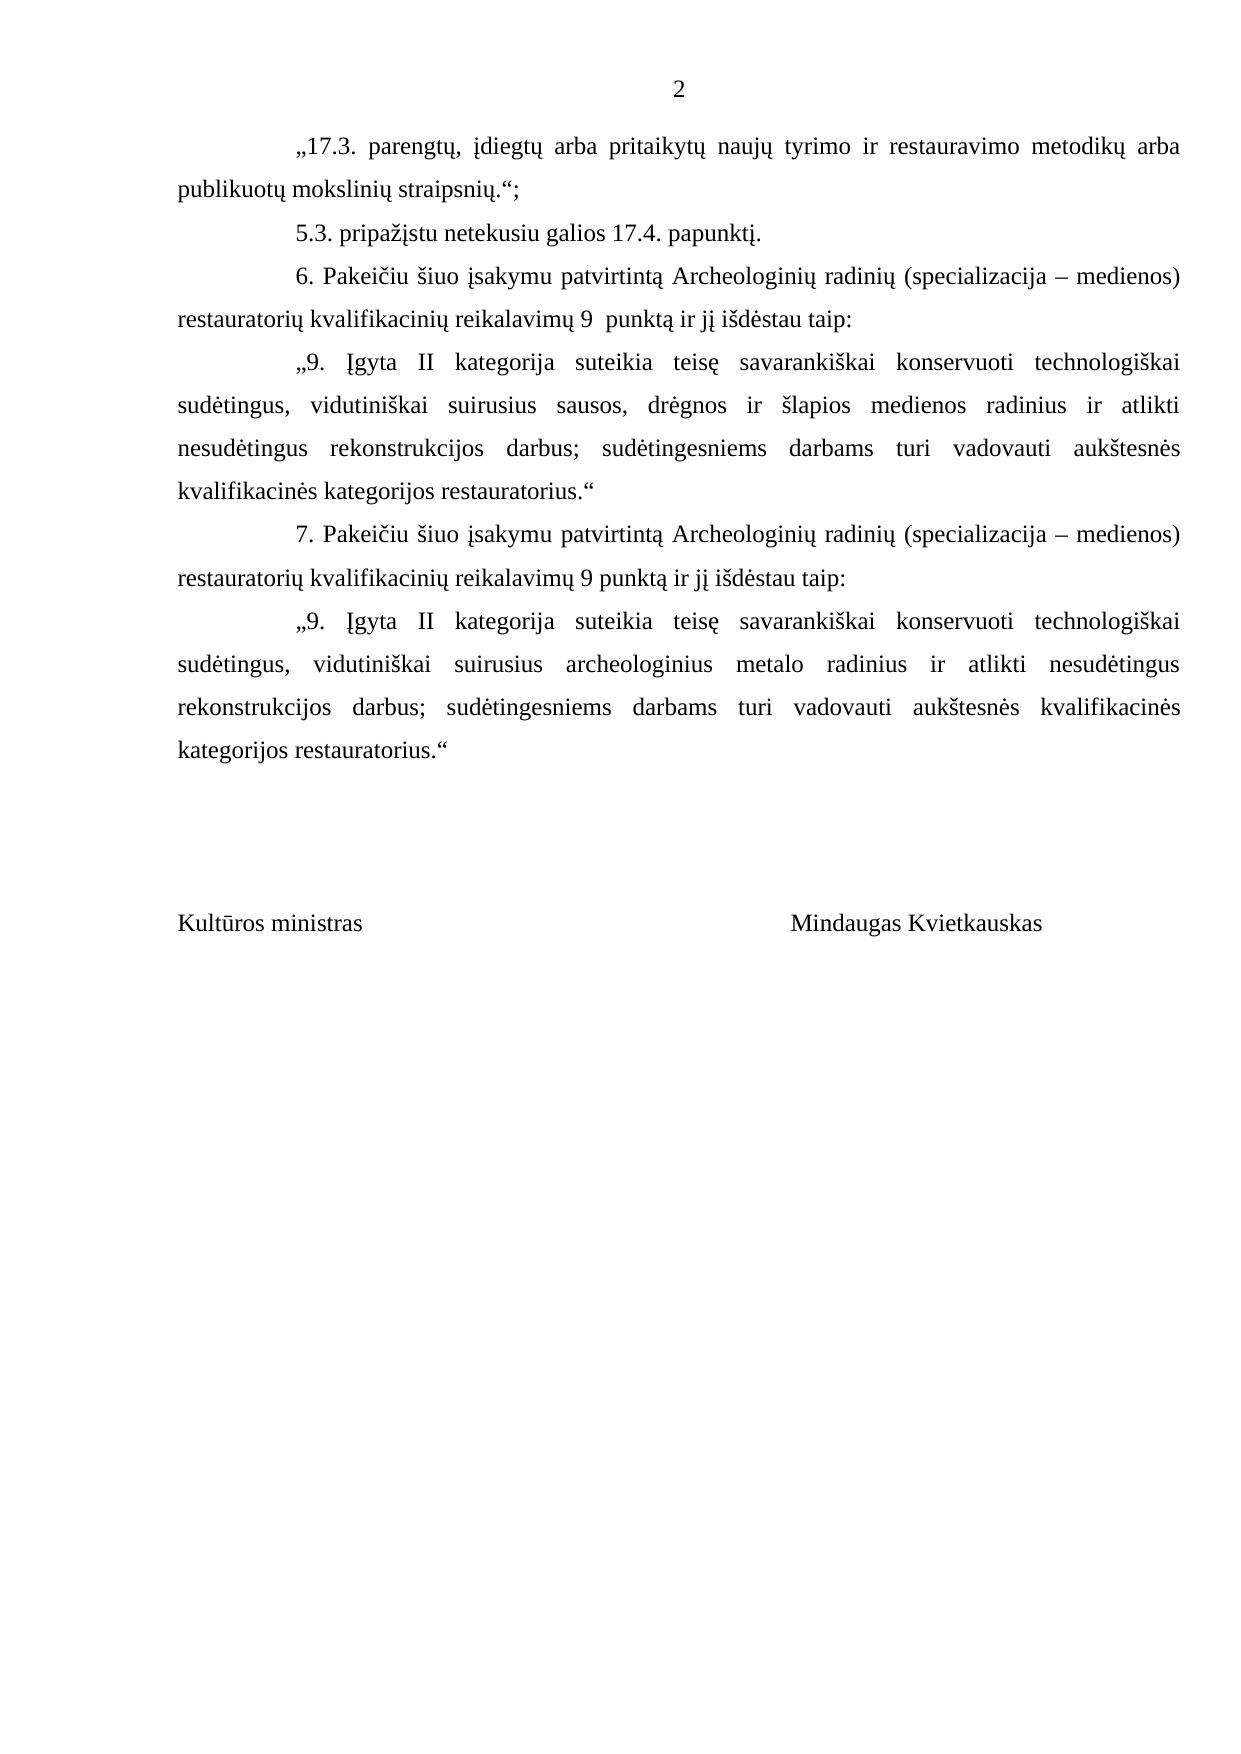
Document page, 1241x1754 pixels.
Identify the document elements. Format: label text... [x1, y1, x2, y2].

text Kultūros ministras Mindaugas Kvietkauskas [177, 908, 1181, 936]
text „17.3. parengtų, įdiegtų arba pritaikytų naujų tyrimo ir restauravimo metodikų arba publikuotų mokslinių straipsnių.“; [177, 131, 1181, 203]
text 7. Pakeičiu šiuo įsakymu patvirtintą Archeologinių radinių (specializacija – medienos) restauratorių kvalifikacinių reikalavimų 9 punktą ir jį išdėstau taip: [177, 519, 1181, 591]
text 5.3. pripažįstu netekusiu galios 17.4. papunktį. [295, 218, 1181, 246]
text „9. Įgyta II kategorija suteikia teisę savarankiškai konservuoti technologiškai sudėtingus, vidutiniškai suirusius sausos, drėgnos ir šlapios medienos radinius ir atlikti nesudėtingus rekonstrukcijos darbus; sudėtingesniems darbams turi vadovauti aukštesnės kvalifikacinės kategorijos restauratorius.“ [177, 347, 1181, 505]
text „9. Įgyta II kategorija suteikia teisę savarankiškai konservuoti technologiškai sudėtingus, vidutiniškai suirusius archeologinius metalo radinius ir atlikti nesudėtingus rekonstrukcijos darbus; sudėtingesniems darbams turi vadovauti aukštesnės kvalifikacinės kategorijos restauratorius.“ [177, 606, 1181, 764]
text 6. Pakeičiu šiuo įsakymu patvirtintą Archeologinių radinių (specializacija – medienos) restauratorių kvalifikacinių reikalavimų 9 punktą ir jį išdėstau taip: [177, 261, 1181, 333]
